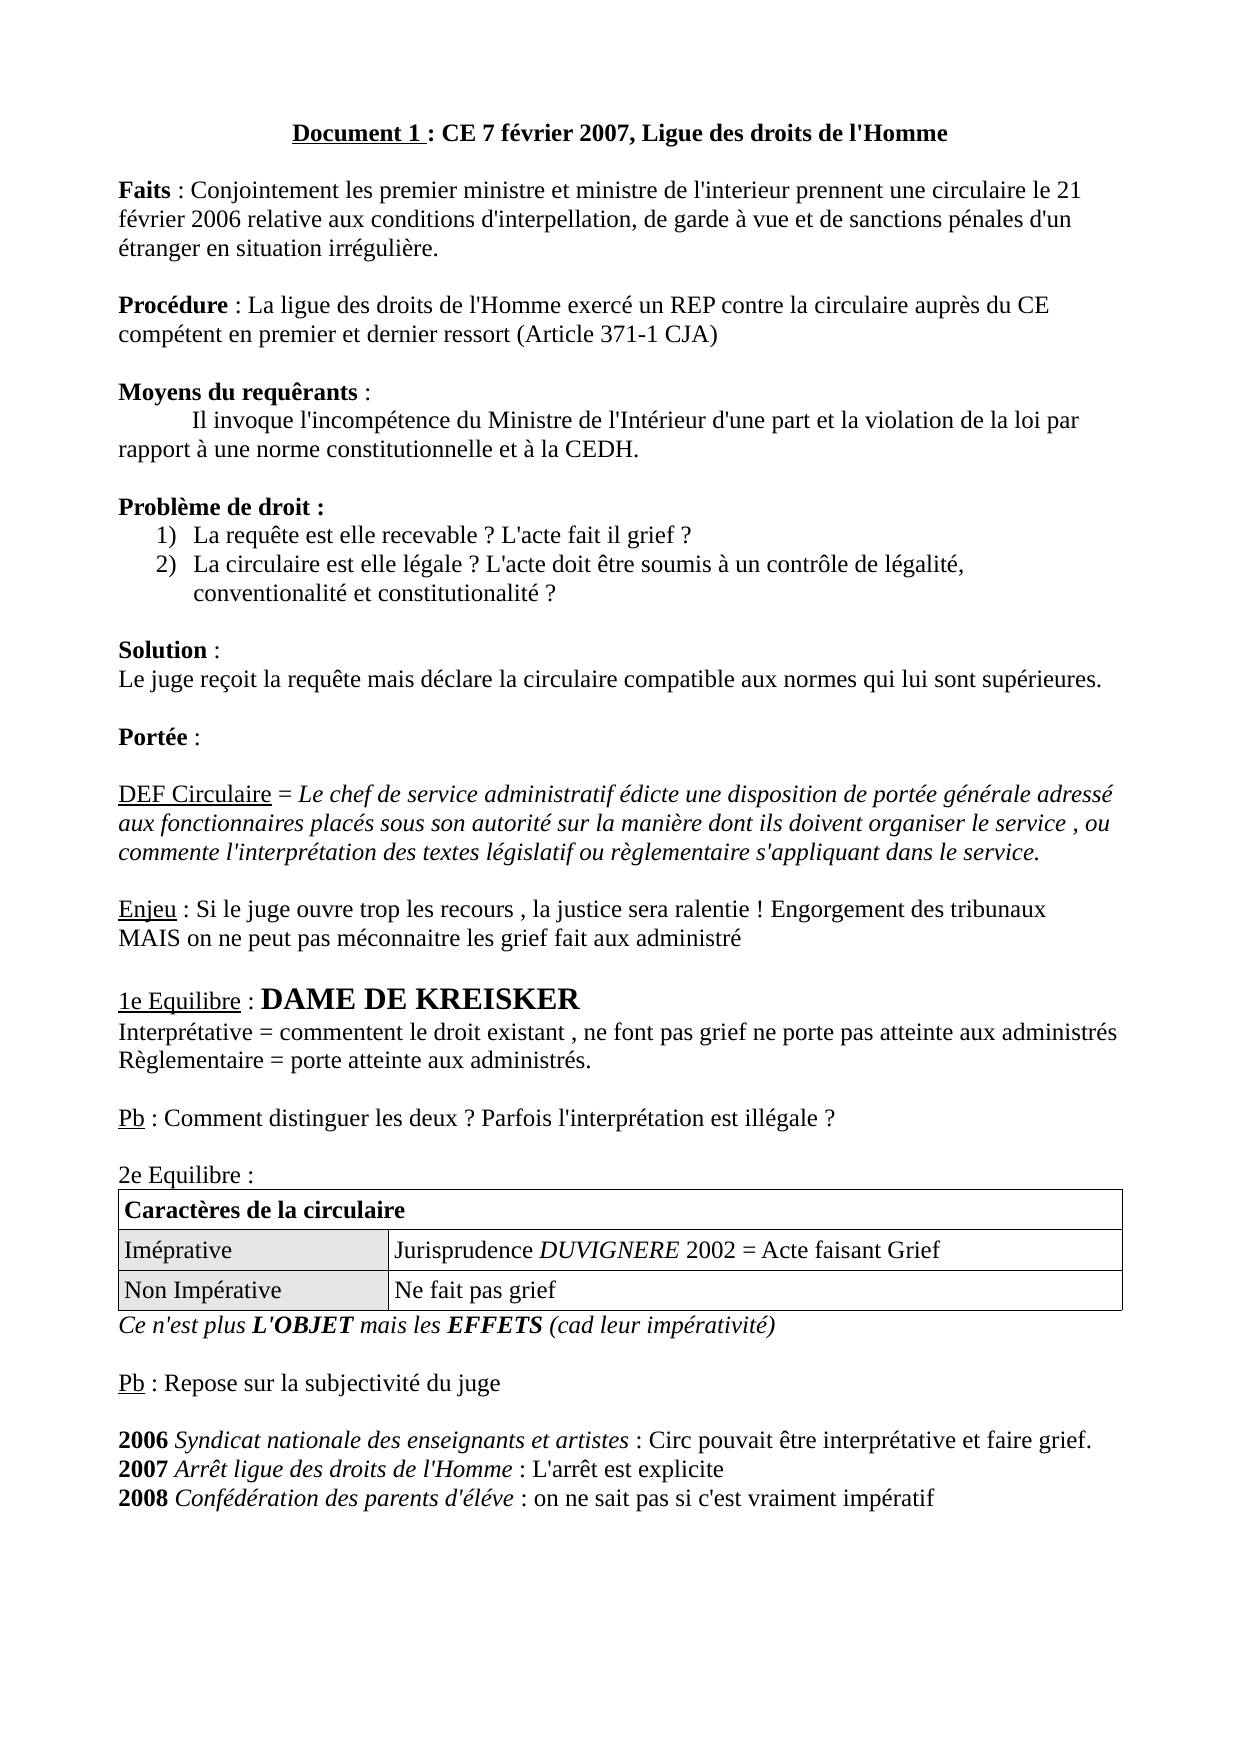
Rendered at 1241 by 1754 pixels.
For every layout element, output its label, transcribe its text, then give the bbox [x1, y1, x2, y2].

text Problème de droit : [118, 492, 1122, 521]
table_cell Non Impérative [119, 1271, 388, 1310]
text Document 1 : CE 7 février 2007, Ligue des droits de l'Homme [118, 118, 1122, 147]
text 1e Equilibre : DAME DE KREISKER [118, 981, 1122, 1017]
text Le juge reçoit la requête mais déclare la circulaire compatible aux normes qui lui sont supérieures. [118, 664, 1122, 693]
table_cell Jurisprudence DUVIGNERE 2002 = Acte faisant Grief [389, 1230, 1122, 1270]
text DEF Circulaire = Le chef de service administratif édicte une disposition de portée générale adressé aux fonctionnaires placés sous son autorité sur la manière dont ils doivent organiser le service , ou commente l'interprétation des textes législatif ou règlementaire s'appliquant dans le service. [118, 779, 1122, 866]
text Pb : Repose sur la subjectivité du juge [118, 1368, 1122, 1396]
text Il invoque l'incompétence du Ministre de l'Intérieur d'une part et la violation de la loi par rapport à une norme constitutionnelle et à la CEDH. [118, 406, 1122, 463]
list La requête est elle recevable ? L'acte fait il grief ? [156, 521, 1122, 549]
table_cell Ne fait pas grief [389, 1271, 1122, 1310]
text 2007 Arrêt ligue des droits de l'Homme : L'arrêt est explicite [118, 1454, 1122, 1483]
text Procédure : La ligue des droits de l'Homme exercé un REP contre la circulaire auprès du CE compétent en premier et dernier ressort (Article 371-1 CJA) [118, 291, 1122, 348]
text 2e Equilibre : [118, 1160, 1122, 1189]
list La circulaire est elle légale ? L'acte doit être soumis à un contrôle de légalité, conventionalité et constitutionalité ? [156, 549, 1122, 607]
text 2008 Confédération des parents d'éléve : on ne sait pas si c'est vraiment impératif [118, 1483, 1122, 1511]
text Interprétative = commentent le droit existant , ne font pas grief ne porte pas atteinte aux administrés [118, 1017, 1122, 1045]
table_header Caractères de la circulaire [119, 1190, 1122, 1229]
text Solution : [118, 636, 1122, 664]
text Portée : [118, 722, 1122, 751]
text MAIS on ne peut pas méconnaitre les grief fait aux administré [118, 923, 1122, 952]
text Faits : Conjointement les premier ministre et ministre de l'interieur prennent une circulaire le 21 février 2006 relative aux conditions d'interpellation, de garde à vue et de sanctions pénales d'un étranger en situation irrégulière. [118, 176, 1122, 262]
text 2006 Syndicat nationale des enseignants et artistes : Circ pouvait être interprétative et faire grief. [118, 1425, 1122, 1454]
text Règlementaire = porte atteinte aux administrés. [118, 1045, 1122, 1074]
table_cell Iméprative [119, 1230, 388, 1270]
text Ce n'est plus L'OBJET mais les EFFETS (cad leur impérativité) [118, 1311, 1122, 1339]
text Enjeu : Si le juge ouvre trop les recours , la justice sera ralentie ! Engorgement des tribunaux [118, 894, 1122, 923]
text Pb : Comment distinguer les deux ? Parfois l'interprétation est illégale ? [118, 1103, 1122, 1132]
text Moyens du requêrants : [118, 377, 1122, 406]
